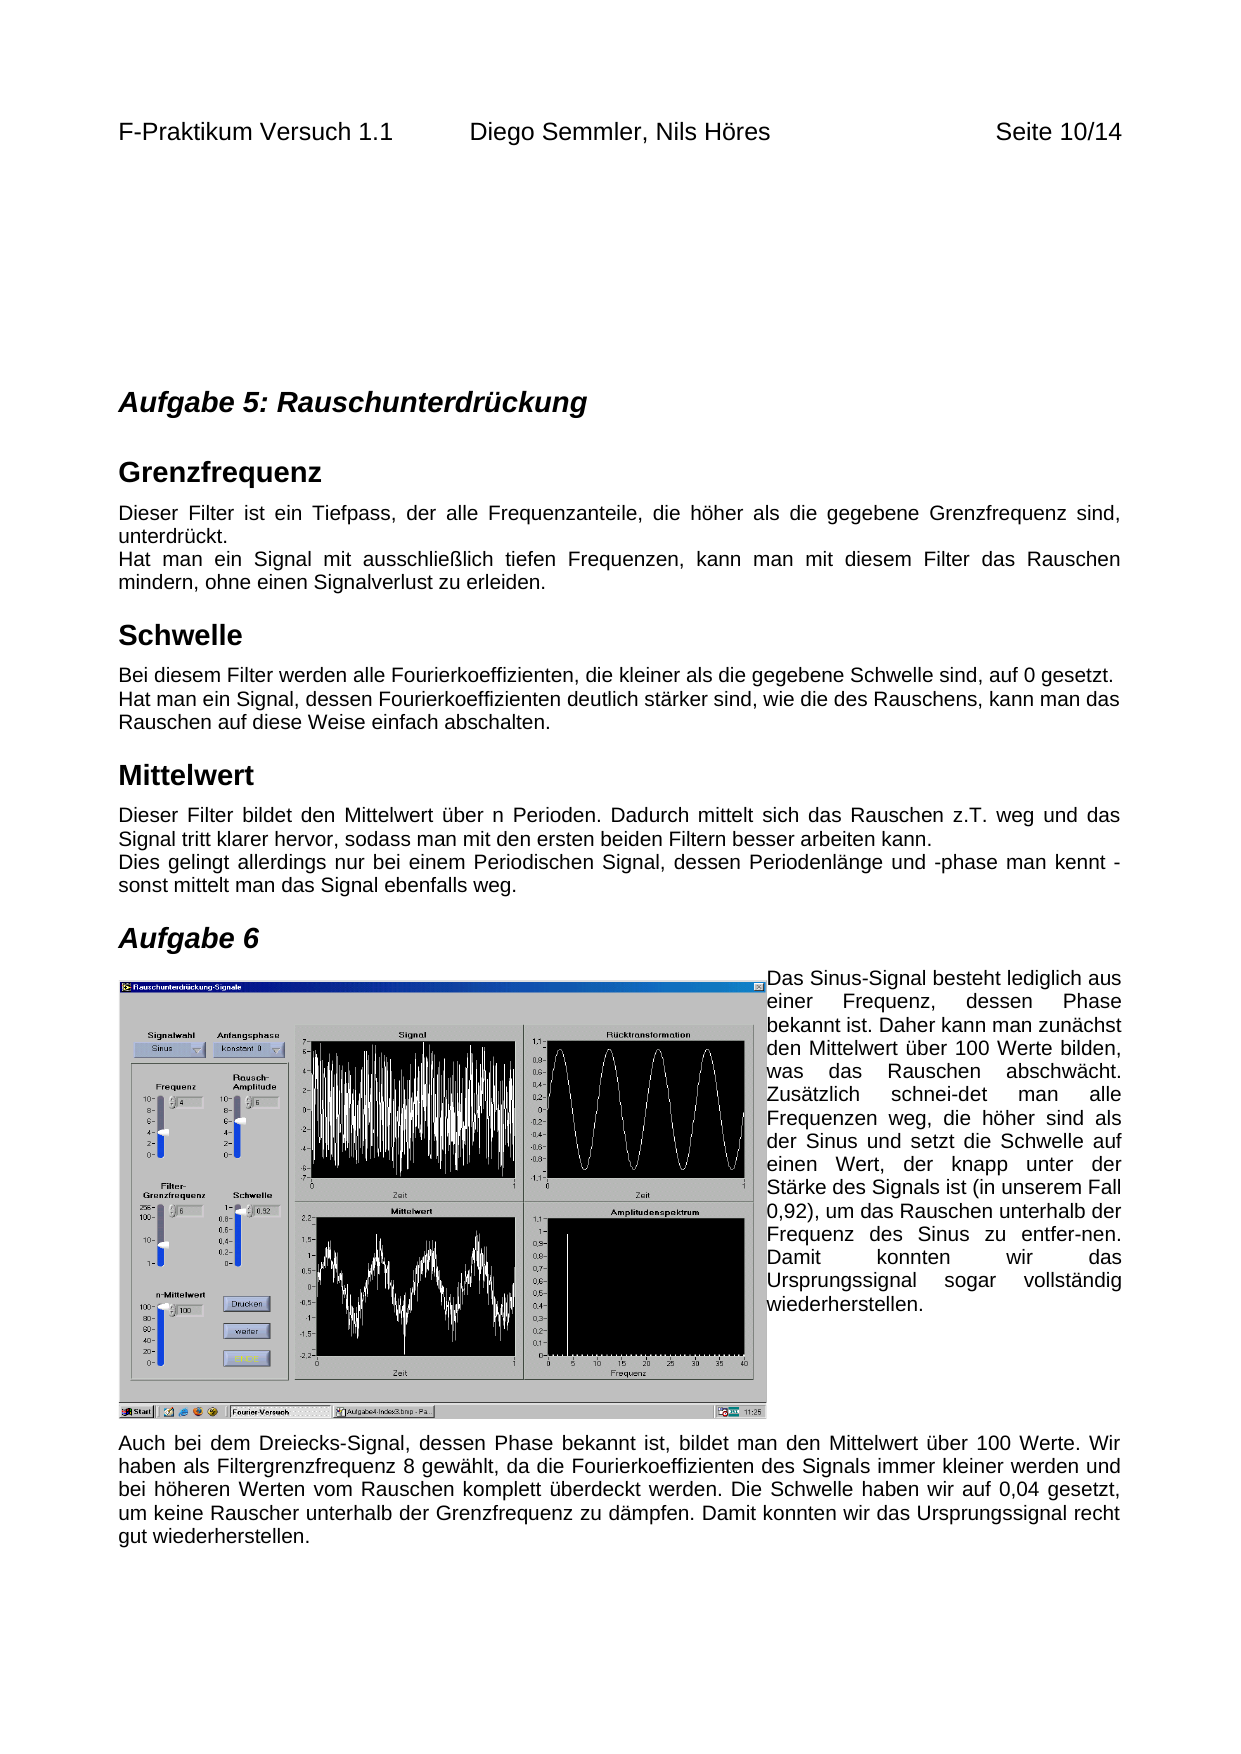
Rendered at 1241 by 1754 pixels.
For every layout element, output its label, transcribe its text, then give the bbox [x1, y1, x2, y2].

subtitle Aufgabe 5: Rauschunterdrückung [118, 386, 1122, 418]
text Dieser Filter bildet den Mittelwert über n Perioden. Dadurch mittelt sich das Rauschen z.T. weg und das Signal tritt klarer hervor, sodass man mit den ersten beiden Filtern besser arbeiten kann. [118, 804, 1122, 850]
text Dies gelingt allerdings nur bei einem Periodischen Signal, dessen Periodenlänge und -phase man kennt - sonst mittelt man das Signal ebenfalls weg. [118, 850, 1122, 897]
text Hat man ein Signal, dessen Fourierkoeffizienten deutlich stärker sind, wie die des Rauschens, kann man das Rauschen auf diese Weise einfach abschalten. [118, 687, 1122, 734]
text Bei diesem Filter werden alle Fourierkoeffizienten, die kleiner als die gegebene Schwelle sind, auf 0 gesetzt. [118, 664, 1122, 687]
subtitle Mittelwert [118, 759, 1122, 791]
subtitle Grenzfrequenz [118, 456, 1122, 488]
text Auch bei dem Dreiecks-Signal, dessen Phase bekannt ist, bildet man den Mittelwert über 100 Werte. Wir haben als Filtergrenzfrequenz 8 gewählt, da die Fourierkoeffizienten des Signals immer kleiner werden und bei höheren Werten vom Rauschen komplett überdeckt werden. Die Schwelle haben wir auf 0,04 gesetzt, um keine Rauscher unterhalb der Grenzfrequenz zu dämpfen. Damit konnten wir das Ursprungssignal recht gut wiederherstellen. [118, 1431, 1122, 1548]
text Das Sinus-Signal besteht lediglich aus einer Frequenz, dessen Phase bekannt ist. Daher kann man zunächst den Mittelwert über 100 Werte bilden, was das Rauschen abschwächt. Zusätzlich schnei-det man alle Frequenzen weg, die höher sind als der Sinus und setzt die Schwelle auf einen Wert, der knapp unter der Stärke des Signals ist (in unserem Fall 0,92), um das Rauschen unterhalb der Frequenz des Sinus zu entfer-nen. Damit konnten wir das Ursprungssignal sogar vollständig wiederherstellen. [118, 967, 1122, 1315]
text Hat man ein Signal mit ausschließlich tiefen Frequenzen, kann man mit diesem Filter das Rauschen mindern, ohne einen Signalverlust zu erleiden. [118, 547, 1122, 594]
text Dieser Filter ist ein Tiefpass, der alle Frequenzanteile, die höher als die gegebene Grenzfrequenz sind, unterdrückt. [118, 501, 1122, 547]
subtitle Schwelle [118, 619, 1122, 652]
subtitle Aufgabe 6 [118, 922, 1122, 954]
picture [118, 980, 767, 1419]
